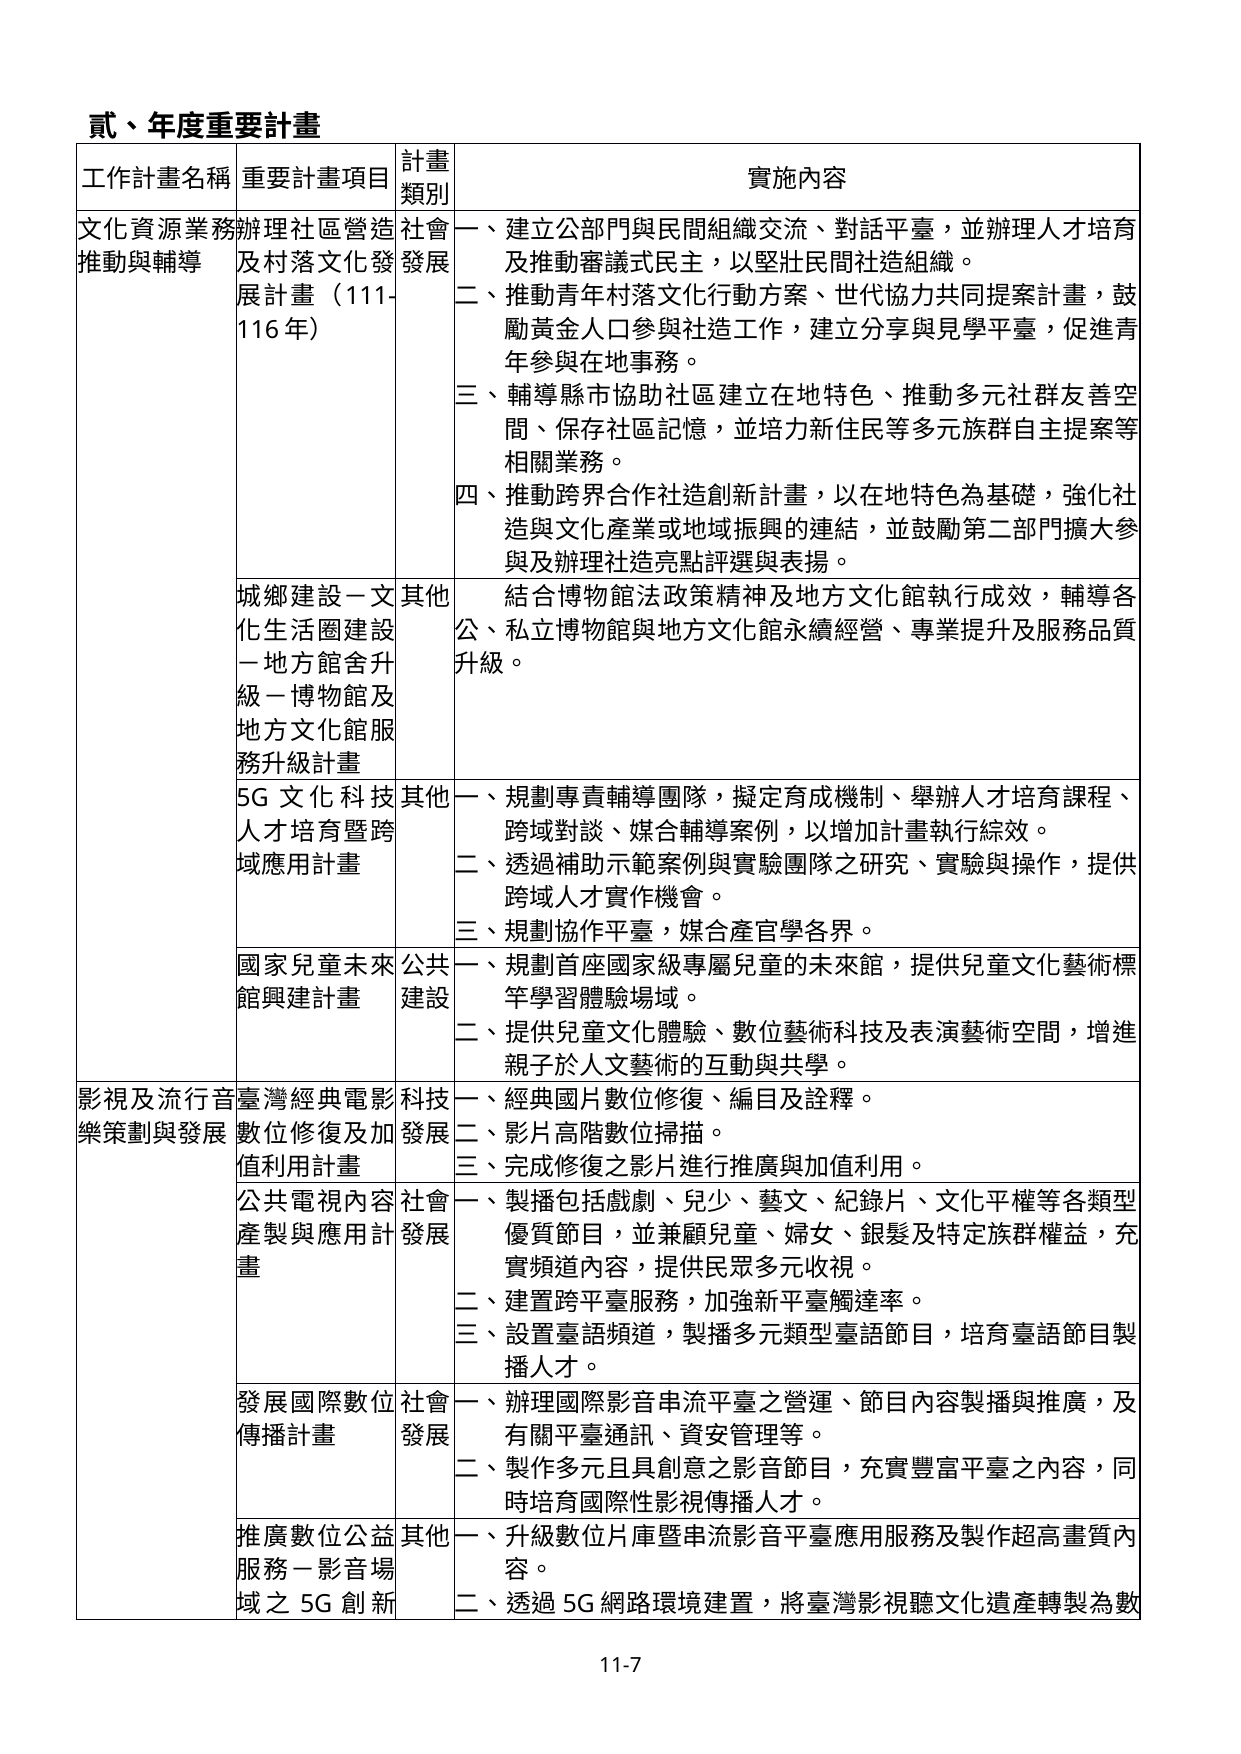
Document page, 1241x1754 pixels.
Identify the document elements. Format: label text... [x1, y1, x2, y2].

table_cell 5G文化科技人才培育暨跨域應用計畫 [237, 780, 395, 947]
table_cell 公共建設 [396, 948, 454, 1081]
table_cell 文化資源業務推動與輔導 [77, 211, 236, 1081]
table_cell 一、經典國片數位修復、編目及詮釋。 二、影片高階數位掃描。 三、完成修復之影片進行推廣與加值利用。 [455, 1082, 1139, 1182]
table_cell 科技發展 [396, 1082, 454, 1182]
table_cell 城鄉建設－文化生活圈建設－地方館舍升級－博物館及地方文化館服務升級計畫 [237, 579, 395, 779]
table_cell 一、建立公部門與民間組織交流、對話平臺，並辦理人才培育及推動審議式民主，以堅壯民間社造組織。 二、推動青年村落文化行動方案、世代協力共同提案計畫，鼓勵黃金人口參與社造工作，建立分享與見學平臺，促進青年參與在地事務。 三、輔導縣市協助社區建立在地特色、推動多元社群友善空間、保存社區記憶，並培力新住民等多元族群自主提案等相關業務。 四、推動跨界合作社造創新計畫，以在地特色為基礎，強化社造與文化產業或地域振興的連結，並鼓勵第二部門擴大參與及辦理社造亮點評選與表揚。 [455, 211, 1139, 578]
table_cell 一、升級數位片庫暨串流影音平臺應用服務及製作超高畫質內容。 二、透過5G網路環境建置，將臺灣影視聽文化遺產轉製為數 [455, 1519, 1139, 1619]
table_cell 一、辦理國際影音串流平臺之營運、節目內容製播與推廣，及有關平臺通訊、資安管理等。 二、製作多元且具創意之影音節目，充實豐富平臺之內容，同時培育國際性影視傳播人才。 [455, 1384, 1139, 1518]
table_cell 推廣數位公益服務－影音場域之5G創新 [237, 1519, 395, 1619]
table_cell 影視及流行音樂策劃與發展 [77, 1082, 236, 1619]
table_cell 一、規劃專責輔導團隊，擬定育成機制、舉辦人才培育課程、跨域對談、媒合輔導案例，以增加計畫執行綜效。 二、透過補助示範案例與實驗團隊之研究、實驗與操作，提供跨域人才實作機會。 三、規劃協作平臺，媒合產官學各界。 [455, 780, 1139, 947]
table_cell 臺灣經典電影數位修復及加值利用計畫 [237, 1082, 395, 1182]
table_cell 社會發展 [396, 1183, 454, 1383]
table_cell 其他 [396, 780, 454, 947]
text 貳、年度重要計畫 [88, 109, 1152, 143]
table_header 計畫類別 [396, 144, 454, 210]
table_cell 公共電視內容產製與應用計畫 [237, 1183, 395, 1383]
table_header 工作計畫名稱 [77, 144, 236, 210]
table_cell 一、製播包括戲劇、兒少、藝文、紀錄片、文化平權等各類型優質節目，並兼顧兒童、婦女、銀髮及特定族群權益，充實頻道內容，提供民眾多元收視。 二、建置跨平臺服務，加強新平臺觸達率。 三、設置臺語頻道，製播多元類型臺語節目，培育臺語節目製播人才。 [455, 1183, 1139, 1383]
table_cell 社會發展 [396, 211, 454, 578]
table_cell 社會發展 [396, 1384, 454, 1518]
table_header 實施內容 [455, 144, 1139, 210]
table_cell 其他 [396, 579, 454, 779]
table_cell 辦理社區營造及村落文化發展計畫（111-116年） [237, 211, 395, 578]
table_cell 發展國際數位傳播計畫 [237, 1384, 395, 1518]
table_cell 結合博物館法政策精神及地方文化館執行成效，輔導各公、私立博物館與地方文化館永續經營、專業提升及服務品質升級。 [455, 579, 1139, 779]
table_cell 其他 [396, 1519, 454, 1619]
table_header 重要計畫項目 [237, 144, 395, 210]
table_cell 一、規劃首座國家級專屬兒童的未來館，提供兒童文化藝術標竿學習體驗場域。 二、提供兒童文化體驗、數位藝術科技及表演藝術空間，增進親子於人文藝術的互動與共學。 [455, 948, 1139, 1081]
table_cell 國家兒童未來館興建計畫 [237, 948, 395, 1081]
